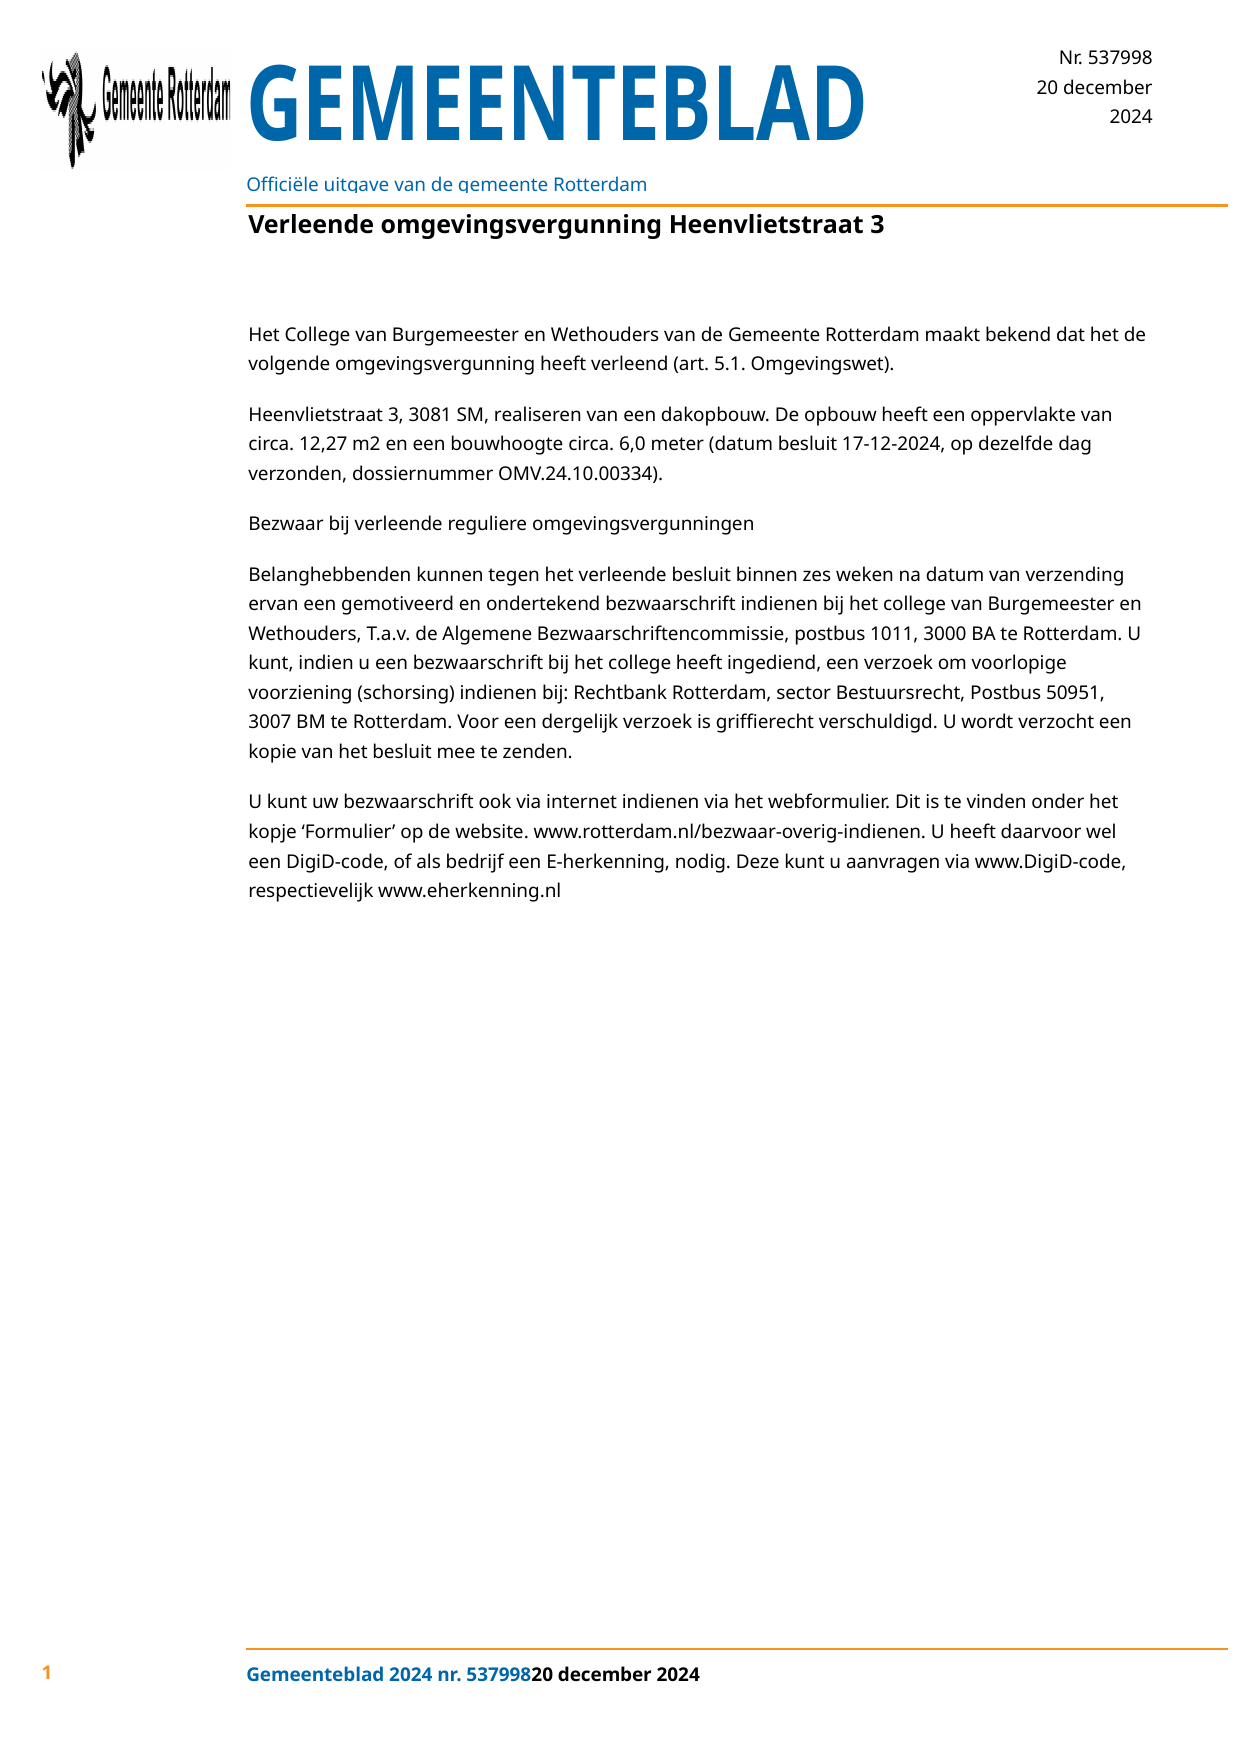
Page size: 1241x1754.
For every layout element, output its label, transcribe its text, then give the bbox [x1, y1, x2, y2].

picture [41, 47, 231, 172]
text Verleende omgevingsvergunning Heenvlietstraat 3 [248, 207, 1152, 241]
text Het College van Burgemeester en Wethouders van de Gemeente Rotterdam maakt bekend dat het de volgende omgevingsvergunning heeft verleend (art. 5.1. Omgevingswet). [248, 321, 1152, 376]
text Heenvlietstraat 3, 3081 SM, realiseren van een dakopbouw. De opbouw heeft een oppervlakte van circa. 12,27 m2 en een bouwhoogte circa. 6,0 meter (datum besluit 17-12-2024, op dezelfde dag verzonden, dossiernummer OMV.24.10.00334). [248, 401, 1152, 486]
text Bezwaar bij verleende reguliere omgevingsvergunningen [248, 510, 1152, 536]
text Belanghebbenden kunnen tegen het verleende besluit binnen zes weken na datum van verzending ervan een gemotiveerd en ondertekend bezwaarschrift indienen bij het college van Burgemeester en Wethouders, T.a.v. de Algemene Bezwaarschriftencommissie, postbus 1011, 3000 BA te Rotterdam. U kunt, indien u een bezwaarschrift bij het college heeft ingediend, een verzoek om voorlopige voorziening (schorsing) indienen bij: Rechtbank Rotterdam, sector Bestuursrecht, Postbus 50951, 3007 BM te Rotterdam. Voor een dergelijk verzoek is griffierecht verschuldigd. U wordt verzocht een kopie van het besluit mee te zenden. [248, 561, 1152, 764]
text U kunt uw bezwaarschrift ook via internet indienen via het webformulier. Dit is te vinden onder het kopje ‘Formulier’ op de website. www.rotterdam.nl/bezwaar-overig-indienen. U heeft daarvoor wel een DigiD-code, of als bedrijf een E-herkenning, nodig. Deze kunt u aanvragen via www.DigiD-code, respectievelijk www.eherkenning.nl [248, 789, 1152, 903]
